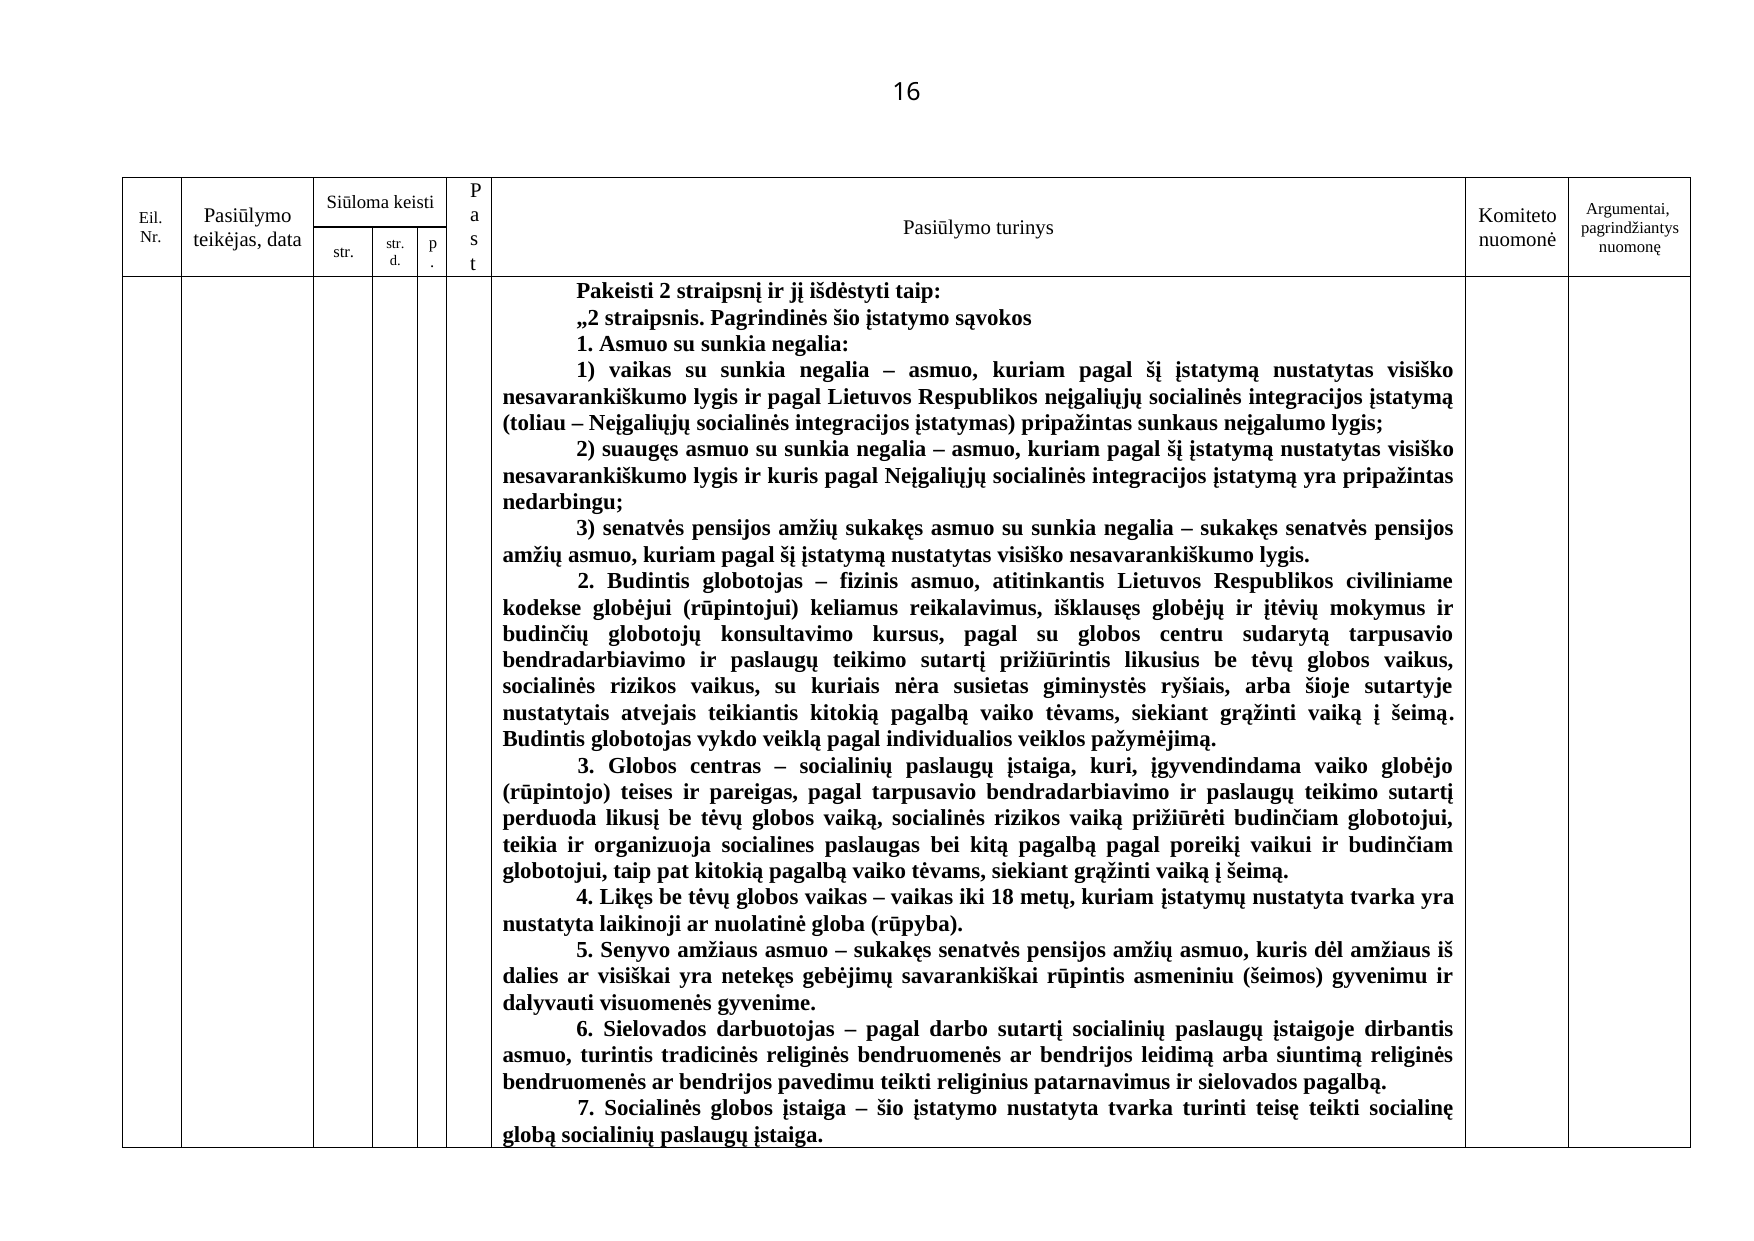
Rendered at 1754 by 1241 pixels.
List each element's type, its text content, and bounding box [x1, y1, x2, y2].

table_cell [123, 277, 181, 1147]
table_header Komiteto nuomonė [1466, 178, 1568, 276]
table_cell [1569, 277, 1690, 1147]
table_cell p. [418, 228, 446, 276]
table_cell Pakeisti 2 straipsnį ir jį išdėstyti taip: „2 straipsnis. Pagrindinės šio įstatymo sąvokos 1. Asmuo su sunkia negalia: 1) vaikas su sunkia negalia – asmuo, kuriam pagal šį įstatymą nustatytas visiško nesavarankiškumo lygis ir pagal Lietuvos Respublikos neįgaliųjų socialinės integracijos įstatymą (toliau – Neįgaliųjų socialinės integracijos įstatymas) pripažintas sunkaus neįgalumo lygis; 2) suaugęs asmuo su sunkia negalia – asmuo, kuriam pagal šį įstatymą nustatytas visiško nesavarankiškumo lygis ir kuris pagal Neįgaliųjų socialinės integracijos įstatymą yra pripažintas nedarbingu; 3) senatvės pensijos amžių sukakęs asmuo su sunkia negalia – sukakęs senatvės pensijos amžių asmuo, kuriam pagal šį įstatymą nustatytas visiško nesavarankiškumo lygis. 2. Budintis globotojas – fizinis asmuo, atitinkantis Lietuvos Respublikos civiliniame kodekse globėjui (rūpintojui) keliamus reikalavimus, išklausęs globėjų ir įtėvių mokymus ir budinčių globotojų konsultavimo kursus, pagal su globos centru sudarytą tarpusavio bendradarbiavimo ir paslaugų teikimo sutartį prižiūrintis likusius be tėvų globos vaikus, socialinės rizikos vaikus, su kuriais nėra susietas giminystės ryšiais, arba šioje sutartyje nustatytais atvejais teikiantis kitokią pagalbą vaiko tėvams, siekiant grąžinti vaiką į šeimą. Budintis globotojas vykdo veiklą pagal individualios veiklos pažymėjimą. 3. Globos centras – socialinių paslaugų įstaiga, kuri, įgyvendindama vaiko globėjo (rūpintojo) teises ir pareigas, pagal tarpusavio bendradarbiavimo ir paslaugų teikimo sutartį perduoda likusį be tėvų globos vaiką, socialinės rizikos vaiką prižiūrėti budinčiam globotojui, teikia ir organizuoja socialines paslaugas bei kitą pagalbą pagal poreikį vaikui ir budinčiam globotojui, taip pat kitokią pagalbą vaiko tėvams, siekiant grąžinti vaiką į šeimą. 4. Likęs be tėvų globos vaikas – vaikas iki 18 metų, kuriam įstatymų nustatyta tvarka yra nustatyta laikinoji ar nuolatinė globa (rūpyba). 5. Senyvo amžiaus asmuo – sukakęs senatvės pensijos amžių asmuo, kuris dėl amžiaus iš dalies ar visiškai yra netekęs gebėjimų savarankiškai rūpintis asmeniniu (šeimos) gyvenimu ir dalyvauti visuomenės gyvenime. 6. Sielovados darbuotojas – pagal darbo sutartį socialinių paslaugų įstaigoje dirbantis asmuo, turintis tradicinės religinės bendruomenės ar bendrijos leidimą arba siuntimą religinės bendruomenės ar bendrijos pavedimu teikti religinius patarnavimus ir sielovados pagalbą. 7. Socialinės globos įstaiga – šio įstatymo nustatyta tvarka turinti teisę teikti socialinę globą socialinių paslaugų įstaiga. [492, 277, 1465, 1147]
table_cell str. [314, 228, 372, 276]
table_header Argumentai, pagrindžiantys nuomonę [1569, 178, 1690, 276]
table_header Pasiūlymo teikėjas, data [182, 178, 313, 276]
table_cell str. d. [373, 228, 417, 276]
table_header Pasiūlymo turinys [492, 178, 1465, 276]
table_header Siūloma keisti [314, 178, 446, 226]
table_cell [373, 277, 417, 1147]
table_header Pastabos [447, 178, 491, 276]
table_header Eil. Nr. [123, 178, 181, 276]
table_cell [418, 277, 446, 1147]
table_cell [182, 277, 313, 1147]
table_cell [1466, 277, 1568, 1147]
table_cell [447, 277, 491, 1147]
table_cell [314, 277, 372, 1147]
